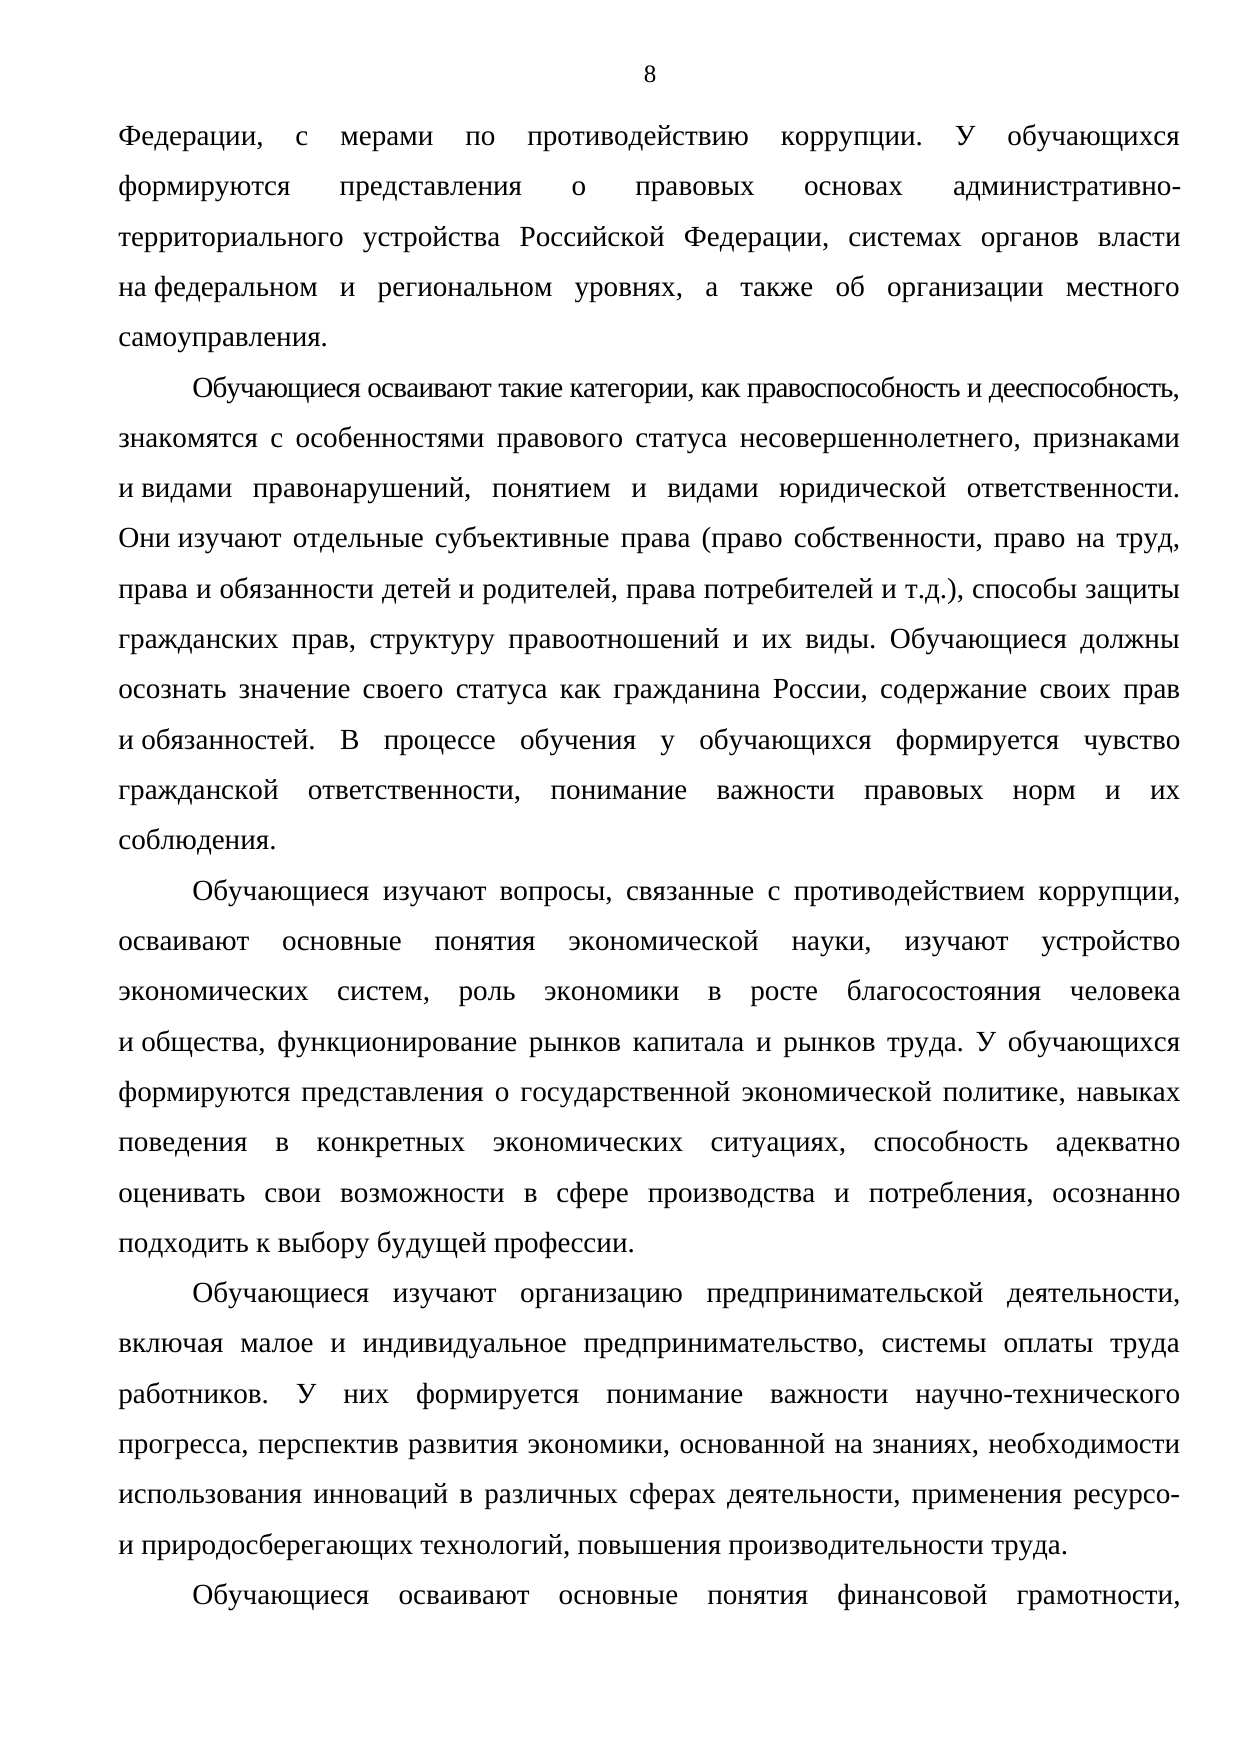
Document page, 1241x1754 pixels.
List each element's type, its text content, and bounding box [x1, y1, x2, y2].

text Обучающиеся осваивают основные понятия финансовой грамотности, [118, 1577, 1181, 1611]
text Обучающиеся изучают вопросы, связанные с противодействием коррупции, осваивают основные понятия экономической науки, изучают устройство экономических систем, роль экономики в росте благосостояния человека и общества, функционирование рынков капитала и рынков труда. У обучающихся формируются представления о государственной экономической политике, навыках поведения в конкретных экономических ситуациях, способность адекватно оценивать свои возможности в сфере производства и потребления, осознанно подходить к выбору будущей профессии. [118, 873, 1181, 1258]
text Обучающиеся изучают организацию предпринимательской деятельности, включая малое и индивидуальное предпринимательство, системы оплаты труда работников. У них формируется понимание важности научно-технического прогресса, перспектив развития экономики, основанной на знаниях, необходимости использования инноваций в различных сферах деятельности, применения ресурсо- и природосберегающих технологий, повышения производительности труда. [118, 1275, 1181, 1560]
text Обучающиеся осваивают такие категории, как правоспособность и дееспособность, знакомятся с особенностями правового статуса несовершеннолетнего, признаками и видами правонарушений, понятием и видами юридической ответственности. Они изучают отдельные субъективные права (право собственности, право на труд, права и обязанности детей и родителей, права потребителей и т.д.), способы защиты гражданских прав, структуру правоотношений и их виды. Обучающиеся должны осознать значение своего статуса как гражданина России, содержание своих прав и обязанностей. В процессе обучения у обучающихся формируется чувство гражданской ответственности, понимание важности правовых норм и их соблюдения. [118, 370, 1181, 856]
text Федерации, с мерами по противодействию коррупции. У обучающихся формируются представления о правовых основах административно-территориального устройства Российской Федерации, системах органов власти на федеральном и региональном уровнях, а также об организации местного самоуправления. [118, 118, 1181, 353]
